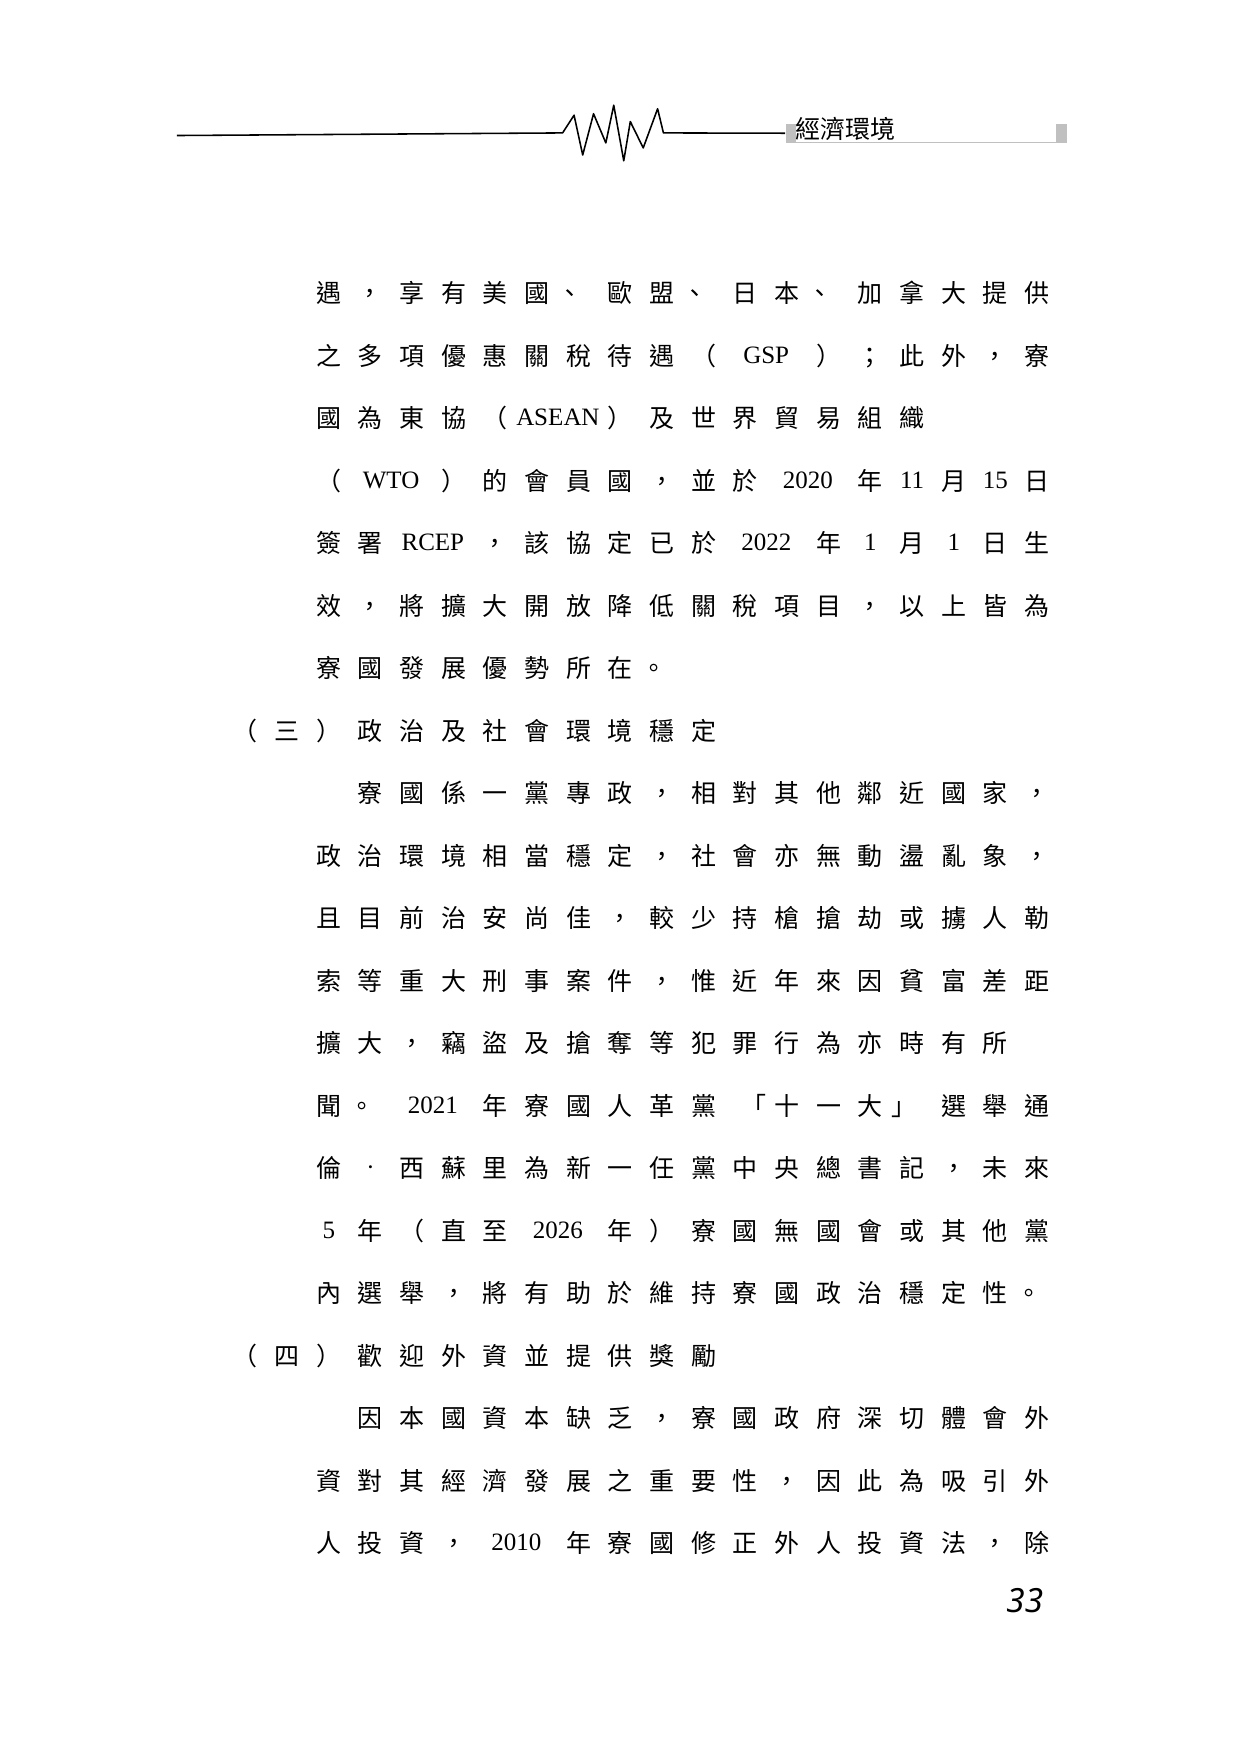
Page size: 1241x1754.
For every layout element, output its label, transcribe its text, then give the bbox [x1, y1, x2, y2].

text （三）政治及社會環境穩定 [207, 688, 1058, 750]
text 遇，享有美國、歐盟、日本、加拿大提供之多項優惠關稅待遇（GSP）；此外，寮國為東協（ASEAN）及世界貿易組織（WTO）的會員國，並於2020年11月15日簽署RCEP，該協定已於2022年1月1日生效，將擴大開放降低關稅項目，以上皆為寮國發展優勢所在。 [281, 250, 1058, 688]
text 寮國係一黨專政，相對其他鄰近國家，政治環境相當穩定，社會亦無動盪亂象，且目前治安尚佳，較少持槍搶劫或擄人勒索等重大刑事案件，惟近年來因貧富差距擴大，竊盜及搶奪等犯罪行為亦時有所聞。2021年寮國人革黨「十一大」選舉通倫·西蘇里為新一任黨中央總書記，未來5年（直至2026年）寮國無國會或其他黨內選舉，將有助於維持寮國政治穩定性。 [281, 750, 1058, 1313]
text （四）歡迎外資並提供獎勵 [207, 1313, 1058, 1375]
text 因本國資本缺乏，寮國政府深切體會外資對其經濟發展之重要性，因此為吸引外人投資，2010年寮國修正外人投資法，除 [281, 1375, 1058, 1563]
